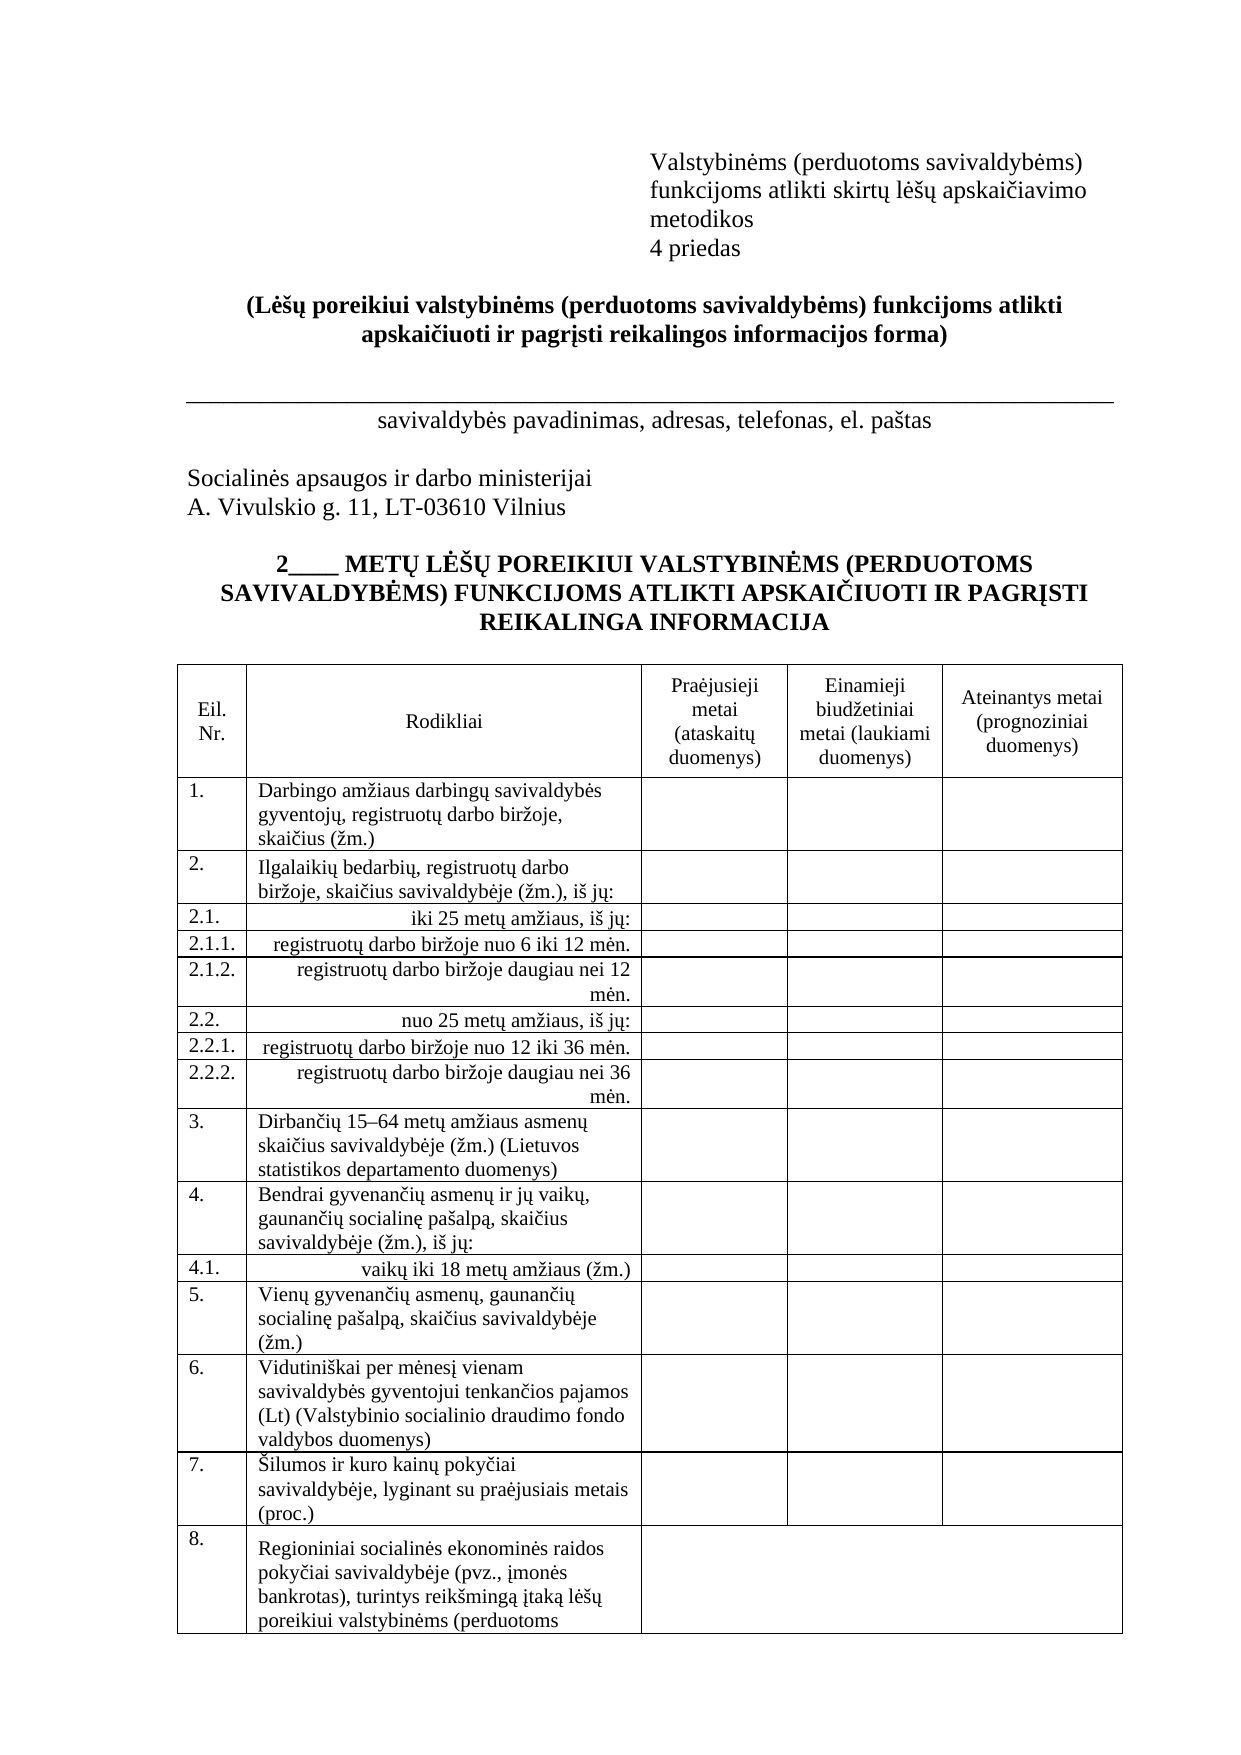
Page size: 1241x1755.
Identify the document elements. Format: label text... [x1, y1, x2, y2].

table_cell 5. [178, 1282, 246, 1354]
table_cell vaikų iki 18 metų amžiaus (žm.) [247, 1255, 641, 1281]
table_cell registruotų darbo biržoje nuo 6 iki 12 mėn. [247, 931, 641, 956]
table_cell [788, 1255, 942, 1281]
table_cell [642, 1007, 787, 1032]
table_cell 3. [178, 1109, 246, 1181]
table_cell [642, 851, 787, 903]
table_cell [943, 1453, 1122, 1524]
table_cell [943, 958, 1122, 1006]
table_cell [788, 1033, 942, 1059]
table_cell [943, 1355, 1122, 1451]
table_cell Bendrai gyvenančių asmenų ir jų vaikų, gaunančių socialinę pašalpą, skaičius savivaldybėje (žm.), iš jų: [247, 1182, 641, 1254]
table_cell [942, 1526, 1122, 1632]
table_cell [788, 1007, 942, 1032]
table_cell [788, 1109, 942, 1181]
table_cell [642, 778, 787, 850]
table_cell [788, 931, 942, 956]
table_cell [642, 1182, 787, 1254]
text 2____ METŲ LĖŠŲ POREIKIUI VALSTYBINĖMS (PERDUOTOMS SAVIVALDYBĖMS) FUNKCIJOMS ATLIKTI APSKAIČIUOTI IR PAGRĮSTI REIKALINGA INFORMACIJA [187, 549, 1122, 636]
table_cell [943, 1033, 1122, 1059]
table_cell Ilgalaikių bedarbių, registruotų darbo biržoje, skaičius savivaldybėje (žm.), iš jų: [247, 851, 641, 903]
table_cell 2.2.1. [178, 1033, 246, 1059]
table_cell [788, 851, 942, 903]
table_cell [642, 1109, 787, 1181]
table_cell [788, 904, 942, 930]
table_cell Regioniniai socialinės ekonominės raidos pokyčiai savivaldybėje (pvz., įmonės bankrotas), turintys reikšmingą įtaką lėšų poreikiui valstybinėms (perduotoms [247, 1526, 641, 1632]
table_cell [788, 1182, 942, 1254]
table_cell [788, 1282, 942, 1354]
text funkcijoms atlikti skirtų lėšų apskaičiavimo [649, 176, 1122, 204]
table_cell 6. [178, 1355, 246, 1451]
table_cell [943, 778, 1122, 850]
table_cell 1. [178, 778, 246, 850]
table_cell Vienų gyvenančių asmenų, gaunančių socialinę pašalpą, skaičius savivaldybėje (žm.) [247, 1282, 641, 1354]
text metodikos [649, 204, 1122, 233]
table_cell 8. [178, 1526, 246, 1632]
table_cell 2.1. [178, 904, 246, 930]
text A. Vivulskio g. 11, LT-03610 Vilnius [187, 492, 1122, 521]
table_cell [642, 931, 787, 956]
table_header Rodikliai [247, 665, 641, 777]
table_header Eil. Nr. [178, 665, 246, 777]
table_cell 4. [178, 1182, 246, 1254]
table_cell [642, 1453, 787, 1524]
table_cell [642, 904, 787, 930]
text savivaldybės pavadinimas, adresas, telefonas, el. paštas [187, 406, 1122, 434]
table_cell Darbingo amžiaus darbingų savivaldybės gyventojų, registruotų darbo biržoje, skaičius (žm.) [247, 778, 641, 850]
table_cell 2.2.2. [178, 1060, 246, 1108]
table_header Einamieji biudžetiniai metai (laukiami duomenys) [788, 665, 942, 777]
table_cell [788, 958, 942, 1006]
table_cell 2. [178, 851, 246, 903]
table_cell [943, 1255, 1122, 1281]
table_cell [788, 1453, 942, 1524]
table_cell [642, 1255, 787, 1281]
table_cell Dirbančių 15–64 metų amžiaus asmenų skaičius savivaldybėje (žm.) (Lietuvos statistikos departamento duomenys) [247, 1109, 641, 1181]
text Socialinės apsaugos ir darbo ministerijai [187, 463, 1122, 492]
table_cell [943, 904, 1122, 930]
text _ [177, 377, 1122, 406]
table_cell Vidutiniškai per mėnesį vienam savivaldybės gyventojui tenkančios pajamos (Lt) (Valstybinio socialinio draudimo fondo valdybos duomenys) [247, 1355, 641, 1451]
table_cell [788, 1355, 942, 1451]
table_cell 2.1.2. [178, 958, 246, 1006]
table_cell [943, 1109, 1122, 1181]
table_cell Šilumos ir kuro kainų pokyčiai savivaldybėje, lyginant su praėjusiais metais (proc.) [247, 1453, 641, 1524]
table_cell iki 25 metų amžiaus, iš jų: [247, 904, 641, 930]
table_cell [642, 1033, 787, 1059]
table_cell 4.1. [178, 1255, 246, 1281]
table_header Ateinantys metai (prognoziniai duomenys) [943, 665, 1122, 777]
text (Lėšų poreikiui valstybinėms (perduotoms savivaldybėms) funkcijoms atlikti apskaičiuoti ir pagrįsti reikalingos informacijos forma) [187, 291, 1122, 348]
table_cell [788, 778, 942, 850]
table_cell [943, 1060, 1122, 1108]
table_cell [788, 1060, 942, 1108]
table_cell [943, 851, 1122, 903]
table_cell registruotų darbo biržoje daugiau nei 36 mėn. [247, 1060, 641, 1108]
table_cell [943, 1182, 1122, 1254]
table_cell nuo 25 metų amžiaus, iš jų: [247, 1007, 641, 1032]
table_cell registruotų darbo biržoje daugiau nei 12 mėn. [247, 958, 641, 1006]
table_cell 7. [178, 1453, 246, 1524]
table_cell [943, 1007, 1122, 1032]
table_cell [642, 958, 787, 1006]
table_cell [642, 1282, 787, 1354]
table_cell [788, 1526, 942, 1632]
table_cell registruotų darbo biržoje nuo 12 iki 36 mėn. [247, 1033, 641, 1059]
table_cell 2.2. [178, 1007, 246, 1032]
text Valstybinėms (perduotoms savivaldybėms) [649, 147, 1122, 176]
table_cell 2.1.1. [178, 931, 246, 956]
text 4 priedas [649, 233, 1122, 262]
table_cell [642, 1526, 788, 1632]
table_cell [943, 1282, 1122, 1354]
table_header Praėjusieji metai (ataskaitų duomenys) [642, 665, 787, 777]
table_cell [943, 931, 1122, 956]
table_cell [642, 1060, 787, 1108]
table_cell [642, 1355, 787, 1451]
